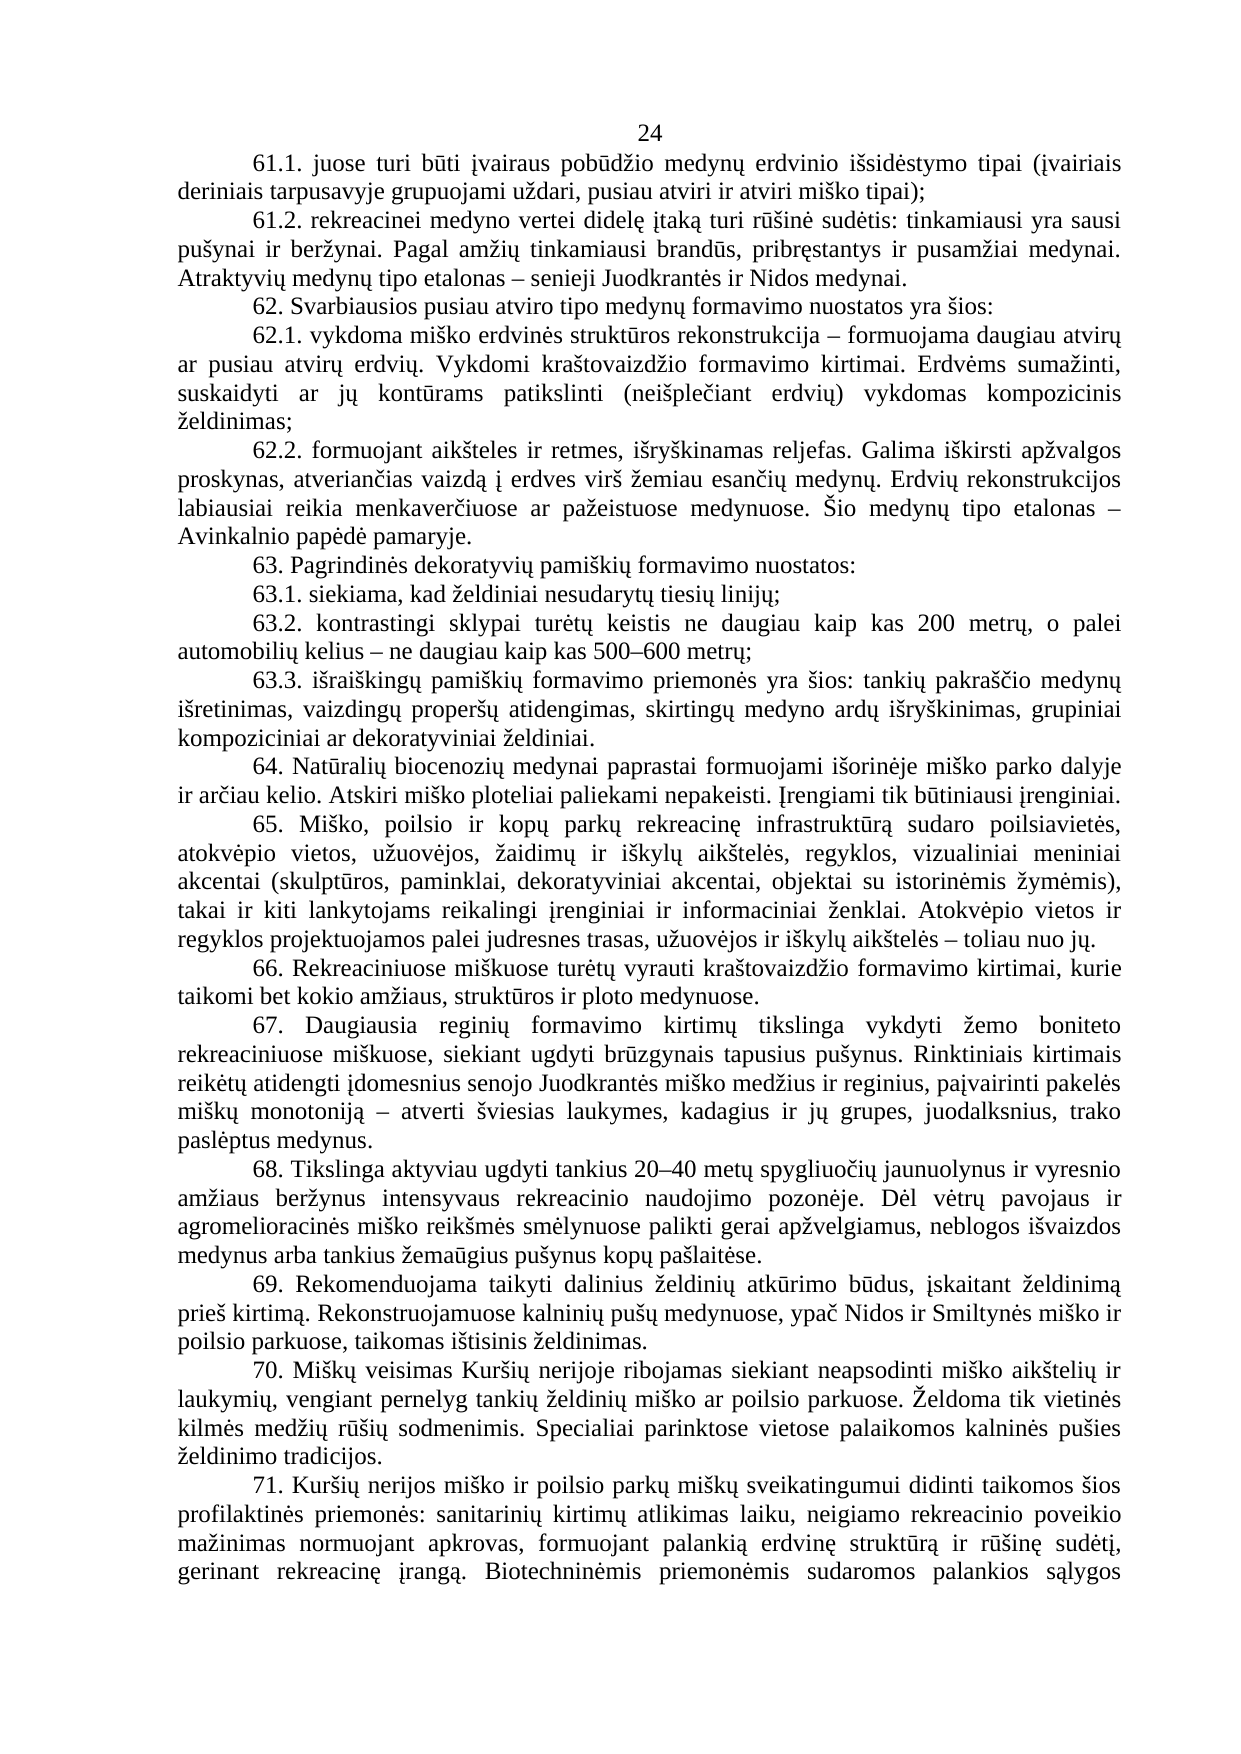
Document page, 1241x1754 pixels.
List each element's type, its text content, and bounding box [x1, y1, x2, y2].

text 63.3. išraiškingų pamiškių formavimo priemonės yra šios: tankių pakraščio medynų išretinimas, vaizdingų properšų atidengimas, skirtingų medyno ardų išryškinimas, grupiniai kompoziciniai ar dekoratyviniai želdiniai. [177, 665, 1122, 751]
text 69. Rekomenduojama taikyti dalinius želdinių atkūrimo būdus, įskaitant želdinimą prieš kirtimą. Rekonstruojamuose kalninių pušų medynuose, ypač Nidos ir Smiltynės miško ir poilsio parkuose, taikomas ištisinis želdinimas. [177, 1269, 1122, 1355]
text 63. Pagrindinės dekoratyvių pamiškių formavimo nuostatos: [177, 550, 1122, 579]
text 65. Miško, poilsio ir kopų parkų rekreacinę infrastruktūrą sudaro poilsiavietės, atokvėpio vietos, užuovėjos, žaidimų ir iškylų aikštelės, regyklos, vizualiniai meniniai akcentai (skulptūros, paminklai, dekoratyviniai akcentai, objektai su istorinėmis žymėmis), takai ir kiti lankytojams reikalingi įrenginiai ir informaciniai ženklai. Atokvėpio vietos ir regyklos projektuojamos palei judresnes trasas, užuovėjos ir iškylų aikštelės – toliau nuo jų. [177, 809, 1122, 953]
text 67. Daugiausia reginių formavimo kirtimų tikslinga vykdyti žemo boniteto rekreaciniuose miškuose, siekiant ugdyti brūzgynais tapusius pušynus. Rinktiniais kirtimais reikėtų atidengti įdomesnius senojo Juodkrantės miško medžius ir reginius, paįvairinti pakelės miškų monotoniją – atverti šviesias laukymes, kadagius ir jų grupes, juodalksnius, trako paslėptus medynus. [177, 1010, 1122, 1154]
text 66. Rekreaciniuose miškuose turėtų vyrauti kraštovaizdžio formavimo kirtimai, kurie taikomi bet kokio amžiaus, struktūros ir ploto medynuose. [177, 953, 1122, 1010]
text 63.2. kontrastingi sklypai turėtų keistis ne daugiau kaip kas 200 metrų, o palei automobilių kelius – ne daugiau kaip kas 500–600 metrų; [177, 608, 1122, 665]
text 64. Natūralių biocenozių medynai paprastai formuojami išorinėje miško parko dalyje ir arčiau kelio. Atskiri miško ploteliai paliekami nepakeisti. Įrengiami tik būtiniausi įrenginiai. [177, 751, 1122, 809]
text 70. Miškų veisimas Kuršių nerijoje ribojamas siekiant neapsodinti miško aikštelių ir laukymių, vengiant pernelyg tankių želdinių miško ar poilsio parkuose. Želdoma tik vietinės kilmės medžių rūšių sodmenimis. Specialiai parinktose vietose palaikomos kalninės pušies želdinimo tradicijos. [177, 1355, 1122, 1470]
text 63.1. siekiama, kad želdiniai nesudarytų tiesių linijų; [177, 579, 1122, 608]
text 62.2. formuojant aikšteles ir retmes, išryškinamas reljefas. Galima iškirsti apžvalgos proskynas, atveriančias vaizdą į erdves virš žemiau esančių medynų. Erdvių rekonstrukcijos labiausiai reikia menkaverčiuose ar pažeistuose medynuose. Šio medynų tipo etalonas – Avinkalnio papėdė pamaryje. [177, 435, 1122, 550]
text 62.1. vykdoma miško erdvinės struktūros rekonstrukcija – formuojama daugiau atvirų ar pusiau atvirų erdvių. Vykdomi kraštovaizdžio formavimo kirtimai. Erdvėms sumažinti, suskaidyti ar jų kontūrams patikslinti (neišplečiant erdvių) vykdomas kompozicinis želdinimas; [177, 320, 1122, 435]
text 61.2. rekreacinei medyno vertei didelę įtaką turi rūšinė sudėtis: tinkamiausi yra sausi pušynai ir beržynai. Pagal amžių tinkamiausi brandūs, pribręstantys ir pusamžiai medynai. Atraktyvių medynų tipo etalonas – senieji Juodkrantės ir Nidos medynai. [177, 205, 1122, 291]
text 62. Svarbiausios pusiau atviro tipo medynų formavimo nuostatos yra šios: [177, 291, 1122, 320]
text 71. Kuršių nerijos miško ir poilsio parkų miškų sveikatingumui didinti taikomos šios profilaktinės priemonės: sanitarinių kirtimų atlikimas laiku, neigiamo rekreacinio poveikio mažinimas normuojant apkrovas, formuojant palankią erdvinę struktūrą ir rūšinę sudėtį, gerinant rekreacinę įrangą. Biotechninėmis priemonėmis sudaromos palankios sąlygos [177, 1470, 1122, 1585]
text 61.1. juose turi būti įvairaus pobūdžio medynų erdvinio išsidėstymo tipai (įvairiais deriniais tarpusavyje grupuojami uždari, pusiau atviri ir atviri miško tipai); [177, 148, 1122, 205]
text 68. Tikslinga aktyviau ugdyti tankius 20–40 metų spygliuočių jaunuolynus ir vyresnio amžiaus beržynus intensyvaus rekreacinio naudojimo pozonėje. Dėl vėtrų pavojaus ir agromelioracinės miško reikšmės smėlynuose palikti gerai apžvelgiamus, neblogos išvaizdos medynus arba tankius žemaūgius pušynus kopų pašlaitėse. [177, 1154, 1122, 1269]
